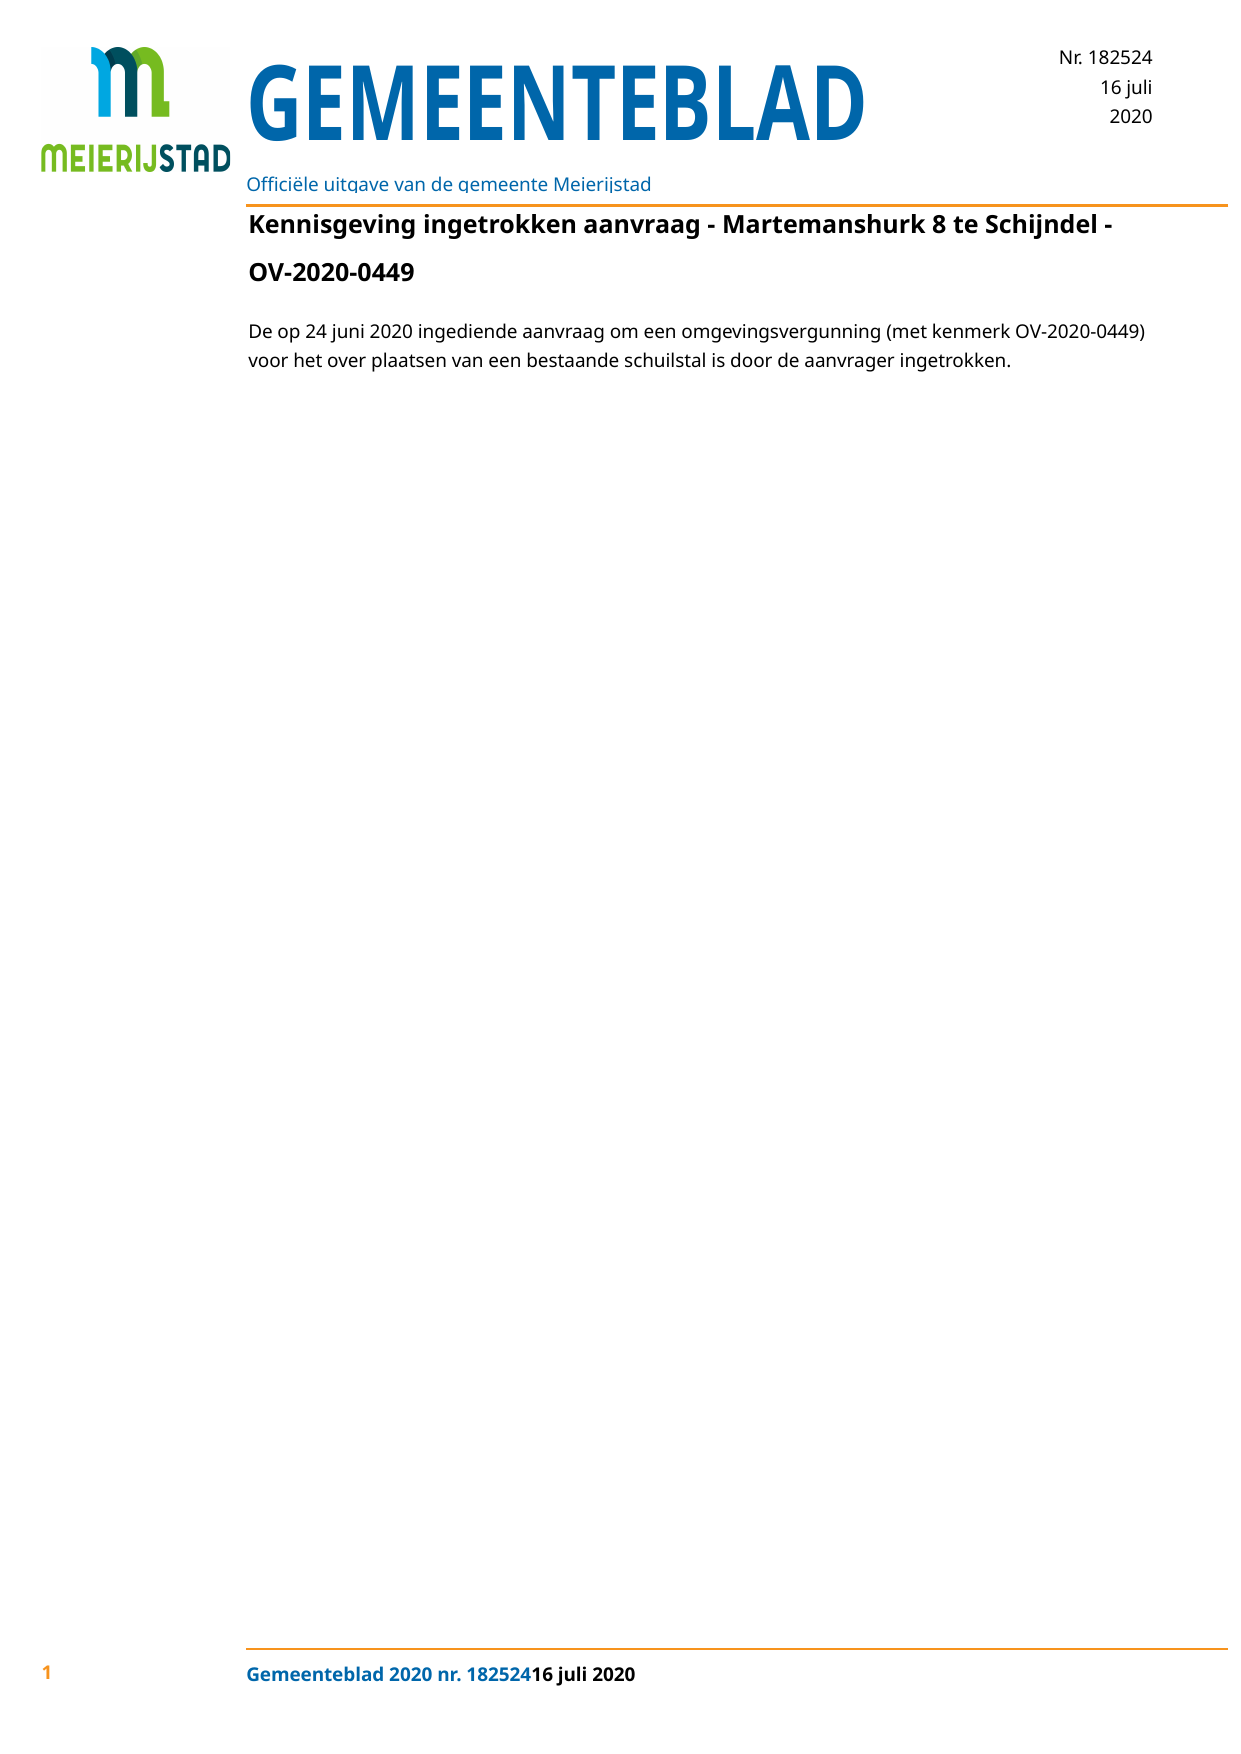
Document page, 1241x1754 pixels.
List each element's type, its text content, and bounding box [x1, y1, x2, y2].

text Kennisgeving ingetrokken aanvraag - Martemanshurk 8 te Schijndel - OV-2020-0449 [248, 207, 1152, 288]
picture [41, 47, 231, 172]
text De op 24 juni 2020 ingediende aanvraag om een omgevingsvergunning (met kenmerk OV-2020-0449) voor het over plaatsen van een bestaande schuilstal is door de aanvrager ingetrokken. [248, 318, 1152, 373]
